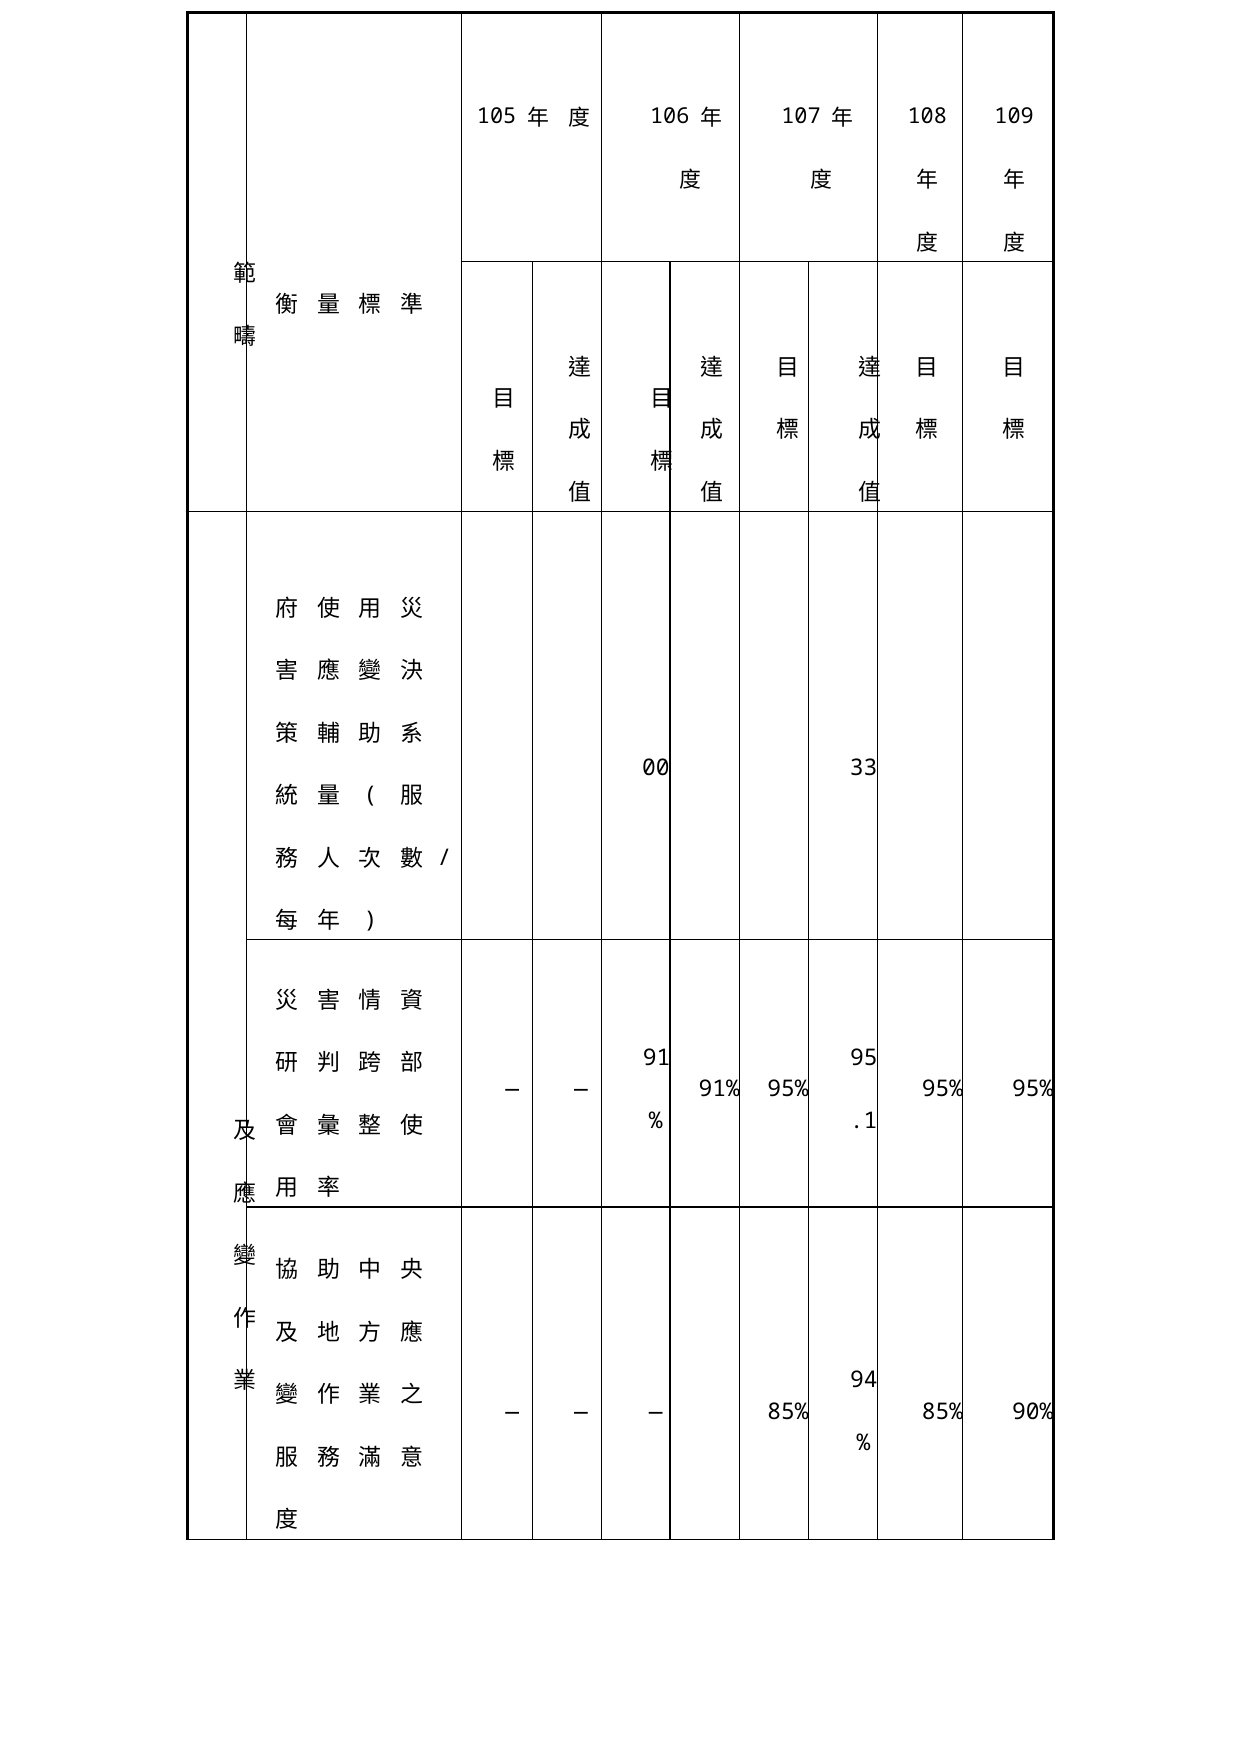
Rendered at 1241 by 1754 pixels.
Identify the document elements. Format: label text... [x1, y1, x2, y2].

table_cell 85% [740, 1208, 808, 1539]
table_cell — [533, 1208, 601, 1539]
table_cell 94% [809, 1208, 877, 1539]
table_cell [740, 512, 808, 939]
table_cell — [533, 940, 601, 1206]
table_cell 91% [602, 940, 669, 1206]
table_cell 95% [740, 940, 808, 1206]
table_header 108年度 [878, 14, 962, 261]
table_cell 目標 [602, 262, 669, 511]
table_cell 災害情資研判跨部會彙整使用率 [247, 940, 461, 1206]
table_cell 目標 [462, 262, 532, 511]
table_cell 達成值 [809, 262, 877, 511]
table_header 109年度 [963, 14, 1052, 261]
table_cell 95% [963, 940, 1052, 1206]
table_cell 目標 [740, 262, 808, 511]
table_header 範疇 [189, 14, 246, 511]
table_cell — [462, 1208, 532, 1539]
table_header 105年度 [462, 14, 601, 261]
table_cell 33 [809, 512, 877, 939]
table_header 107年度 [740, 14, 877, 261]
table_cell 目標 [963, 262, 1052, 511]
table_cell 95% [878, 940, 962, 1206]
table_header 106年度 [602, 14, 739, 261]
table_cell 技術支援災防服務及應變作業 [189, 512, 246, 1539]
table_cell [671, 1208, 739, 1539]
table_cell 91% [671, 940, 739, 1206]
table_header 衡量標準 [247, 14, 461, 511]
table_cell 提供中央及地方政府使用災害應變決策輔助系統量(服務人次數/每年) [247, 512, 461, 939]
table_cell [671, 512, 739, 939]
table_cell 目標 [878, 262, 962, 511]
table_cell [963, 512, 1052, 939]
table_cell [533, 512, 601, 939]
table_cell [462, 512, 532, 939]
table_cell 85% [878, 1208, 962, 1539]
table_cell 90% [963, 1208, 1052, 1539]
table_cell — [462, 940, 532, 1206]
table_cell 達成值 [533, 262, 601, 511]
table_cell 00 [602, 512, 669, 939]
table_cell — [602, 1208, 669, 1539]
table_cell 95.1 [809, 940, 877, 1206]
table_cell 協助中央及地方應變作業之服務滿意度 [247, 1208, 461, 1539]
table_cell 達成值 [671, 262, 739, 511]
table_cell [878, 512, 962, 939]
